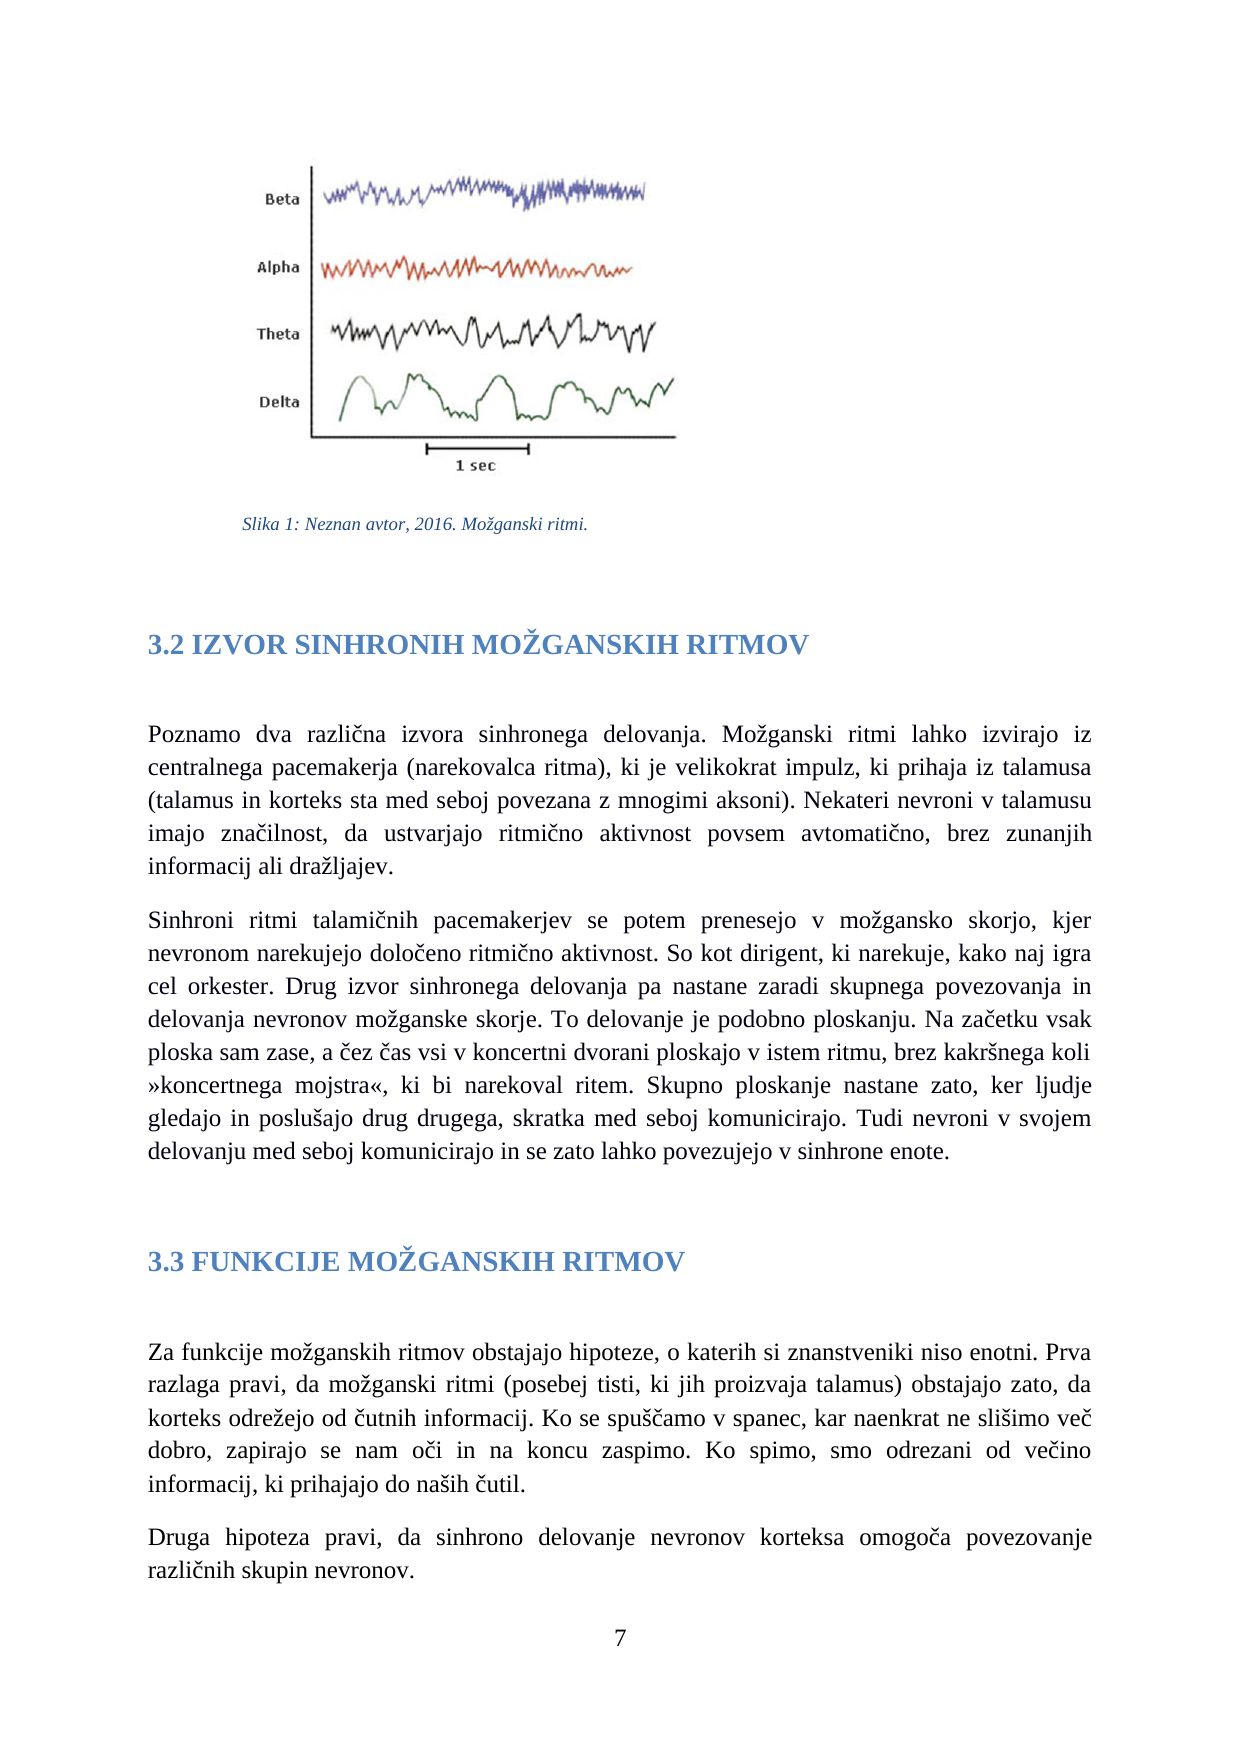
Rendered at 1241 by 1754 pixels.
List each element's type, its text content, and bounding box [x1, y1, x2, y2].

text Za funkcije možganskih ritmov obstajajo hipoteze, o katerih si znanstveniki niso enotni. Prva razlaga pravi, da možganski ritmi (posebej tisti, ki jih proizvaja talamus) obstajajo zato, da korteks odrežejo od čutnih informacij. Ko se spuščamo v spanec, kar naenkrat ne slišimo več dobro, zapirajo se nam oči in na koncu zaspimo. Ko spimo, smo odrezani od večino informacij, ki prihajajo do naših čutil. [148, 1337, 1093, 1497]
table_cell Slika 1: Neznan avtor, 2016. Možganski ritmi. [241, 148, 1091, 606]
subtitle 3.3 FUNKCIJE MOŽGANSKIH RITMOV [148, 1244, 1093, 1278]
subtitle 3.2 IZVOR SINHRONIH MOŽGANSKIH RITMOV [148, 627, 1093, 661]
picture [248, 149, 693, 488]
text Druga hipoteza pravi, da sinhrono delovanje nevronov korteksa omogoča povezovanje različnih skupin nevronov. [148, 1522, 1093, 1584]
text Poznamo dva različna izvora sinhronega delovanja. Možganski ritmi lahko izvirajo iz centralnega pacemakerja (narekovalca ritma), ki je velikokrat impulz, ki prihaja iz talamusa (talamus in korteks sta med seboj povezana z mnogimi aksoni). Nekateri nevroni v talamusu imajo značilnost, da ustvarjajo ritmično aktivnost povsem avtomatično, brez zunanjih informacij ali dražljajev. [148, 719, 1093, 880]
table_cell [146, 148, 241, 606]
text Sinhroni ritmi talamičnih pacemakerjev se potem prenesejo v možgansko skorjo, kjer nevronom narekujejo določeno ritmično aktivnost. So kot dirigent, ki narekuje, kako naj igra cel orkester. Drug izvor sinhronega delovanja pa nastane zaradi skupnega povezovanja in delovanja nevronov možganske skorje. To delovanje je podobno ploskanju. Na začetku vsak ploska sam zase, a čez čas vsi v koncertni dvorani ploskajo v istem ritmu, brez kakršnega koli »koncertnega mojstra«, ki bi narekoval ritem. Skupno ploskanje nastane zato, ker ljudje gledajo in poslušajo drug drugega, skratka med seboj komunicirajo. Tudi nevroni v svojem delovanju med seboj komunicirajo in se zato lahko povezujejo v sinhrone enote. [148, 905, 1093, 1165]
